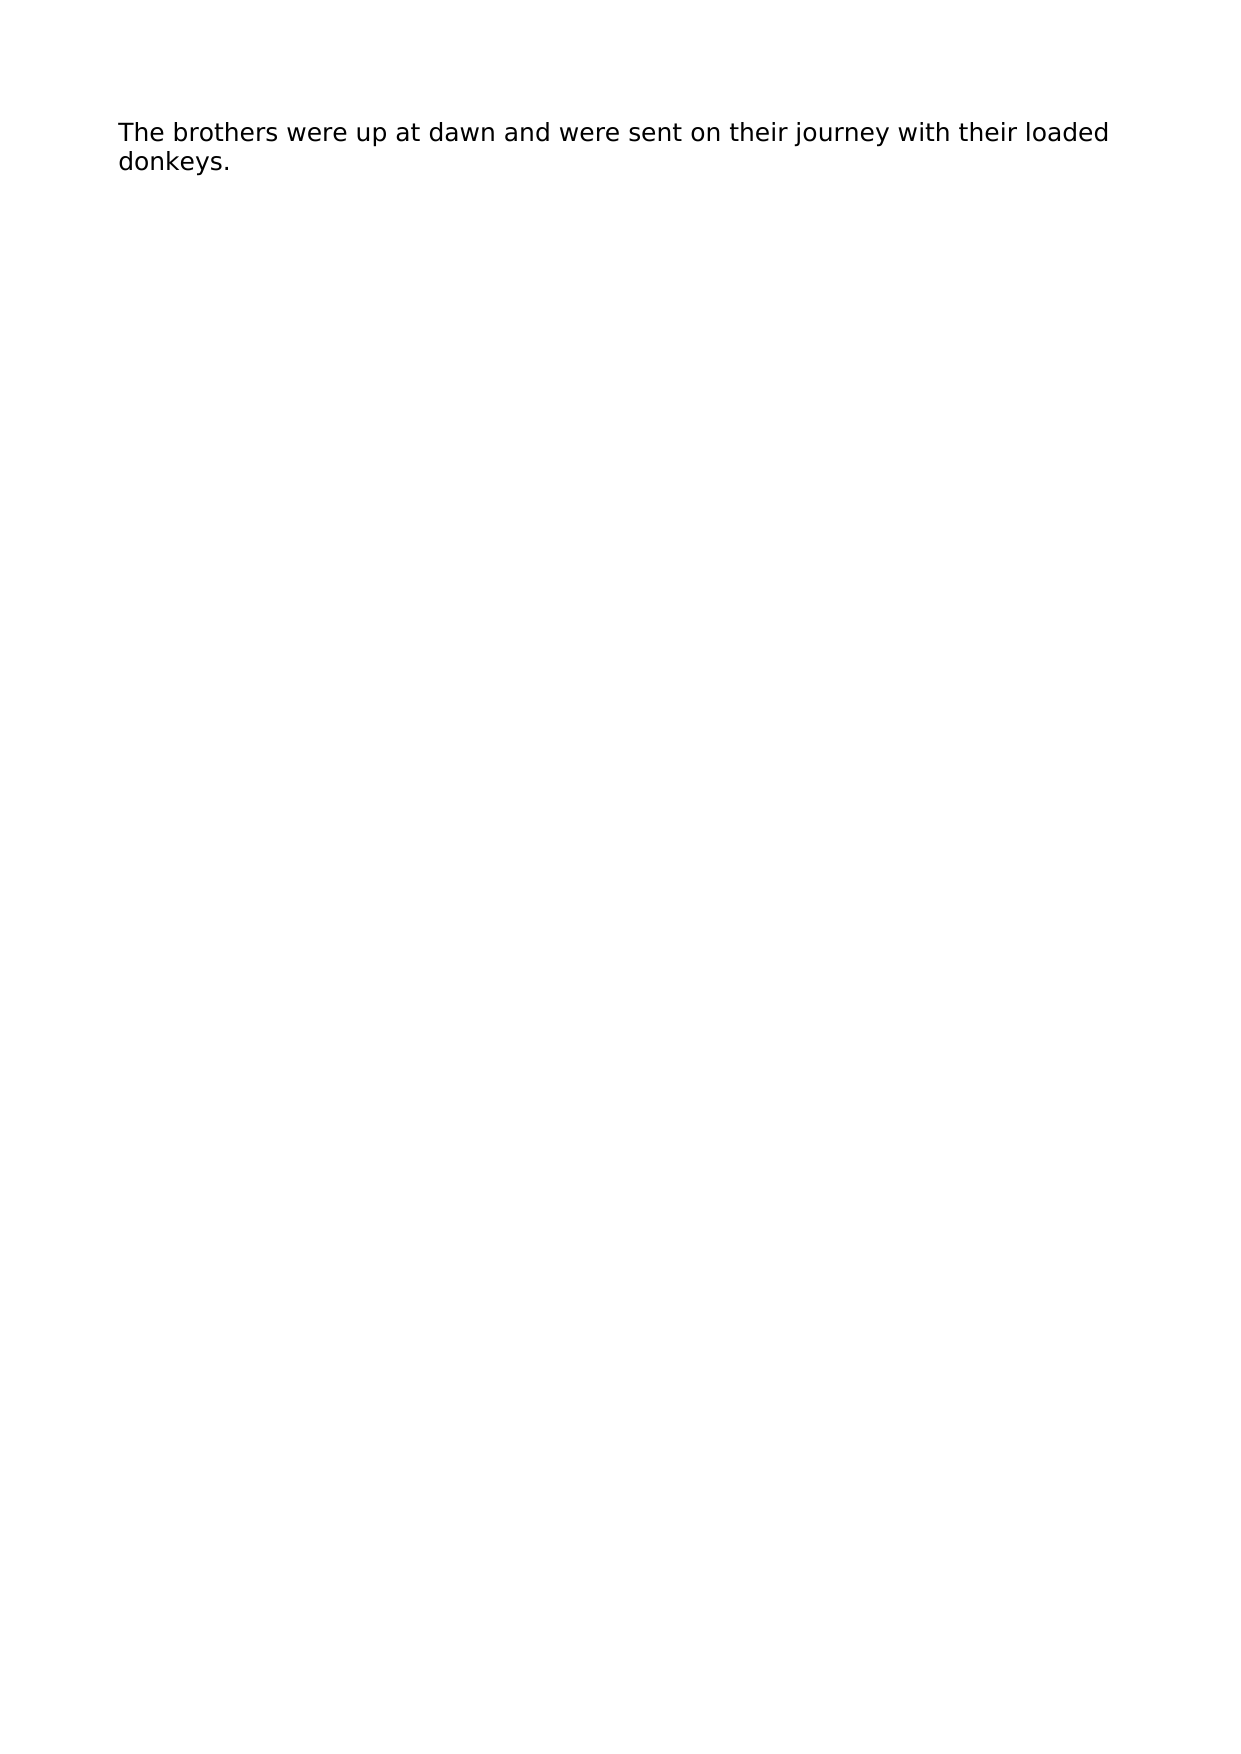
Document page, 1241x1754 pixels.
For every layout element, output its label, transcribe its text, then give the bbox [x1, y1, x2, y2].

text The brothers were up at dawn and were sent on their journey with their loaded donkeys. [118, 118, 1122, 176]
